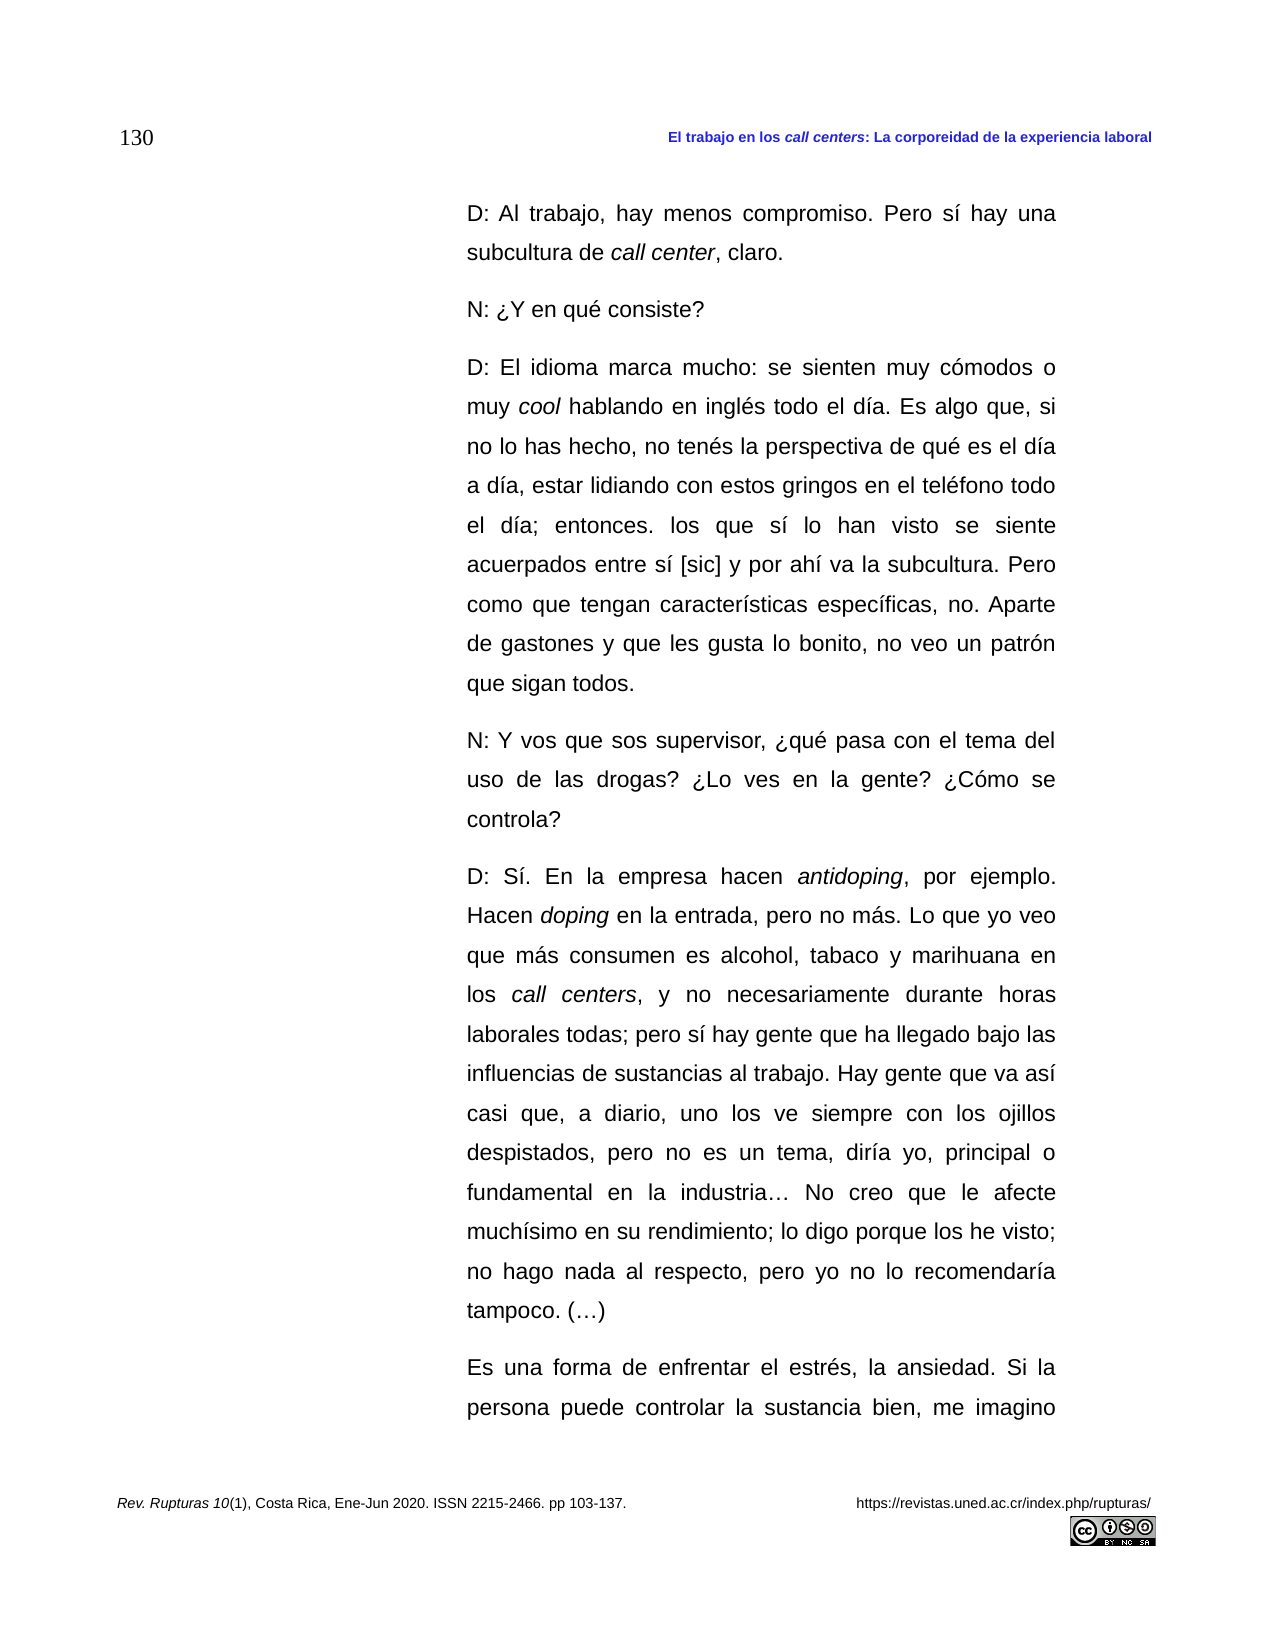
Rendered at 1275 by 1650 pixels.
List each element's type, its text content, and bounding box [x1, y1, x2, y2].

picture [1070, 1516, 1156, 1546]
text D: El idioma marca mucho: se sienten muy cómodos o muy cool hablando en inglés todo el día. Es algo que, si no lo has hecho, no tenés la perspectiva de qué es el día a día, estar lidiando con estos gringos en el teléfono todo el día; entonces. los que sí lo han visto se siente acuerpados entre sí [sic] y por ahí va la subcultura. Pero como que tengan características específicas, no. Aparte de gastones y que les gusta lo bonito, no veo un patrón que sigan todos. [467, 354, 1056, 696]
text Es una forma de enfrentar el estrés, la ansiedad. Si la persona puede controlar la sustancia bien, me imagino [467, 1354, 1056, 1420]
text D: Sí. En la empresa hacen antidoping, por ejemplo. Hacen doping en la entrada, pero no más. Lo que yo veo que más consumen es alcohol, tabaco y marihuana en los call centers, y no necesariamente durante horas laborales todas; pero sí hay gente que ha llegado bajo las influencias de sustancias al trabajo. Hay gente que va así casi que, a diario, uno los ve siempre con los ojillos despistados, pero no es un tema, diría yo, principal o fundamental en la industria… No creo que le afecte muchísimo en su rendimiento; lo digo porque los he visto; no hago nada al respecto, pero yo no lo recomendaría tampoco. (…) [467, 863, 1056, 1323]
text D: Al trabajo, hay menos compromiso. Pero sí hay una subcultura de call center, claro. [467, 200, 1056, 266]
text N: ¿Y en qué consiste? [467, 296, 1056, 323]
text N: Y vos que sos supervisor, ¿qué pasa con el tema del uso de las drogas? ¿Lo ves en la gente? ¿Cómo se controla? [467, 727, 1056, 832]
